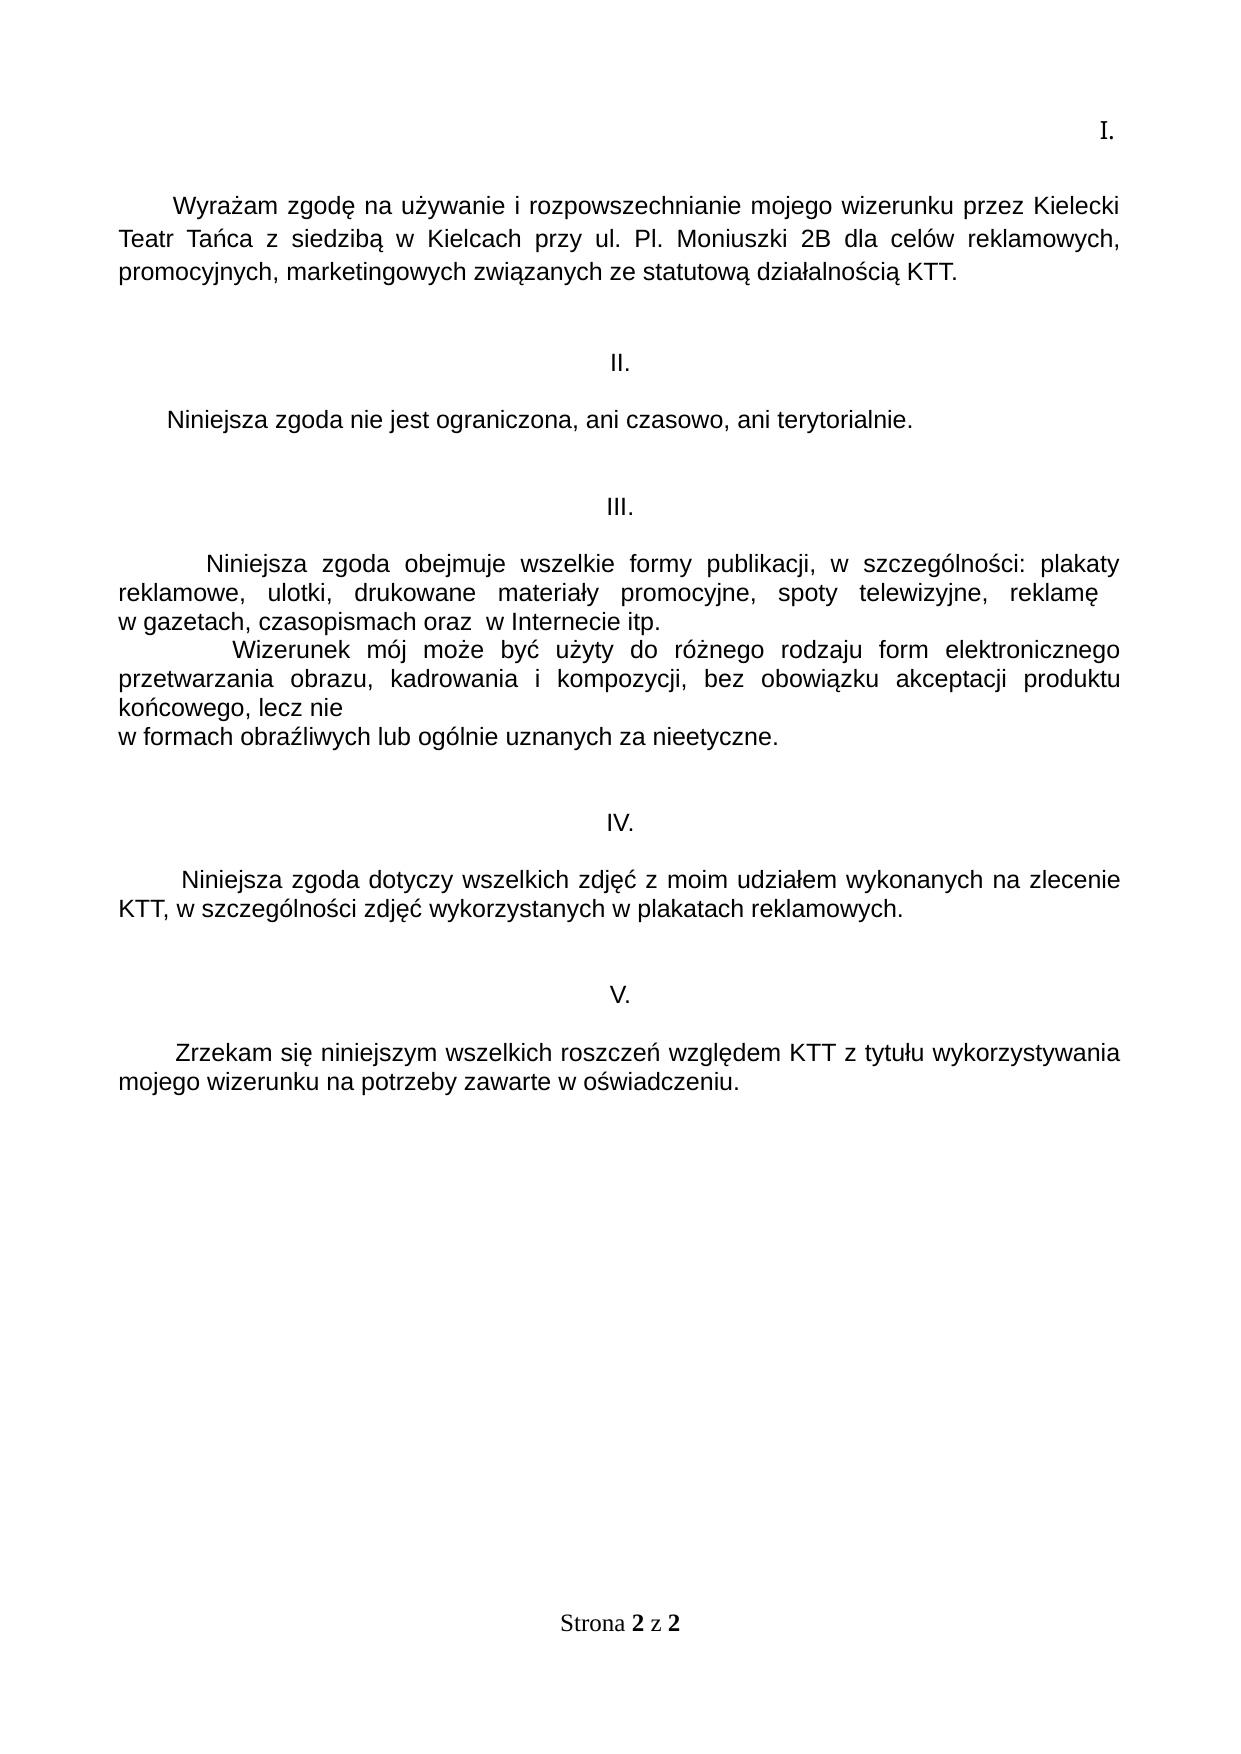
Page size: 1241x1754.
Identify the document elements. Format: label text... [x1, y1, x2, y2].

text Niniejsza zgoda nie jest ograniczona, ani czasowo, ani terytorialnie. [118, 405, 1122, 434]
text I. [193, 113, 1122, 186]
text Wyrażam zgodę na używanie i rozpowszechnianie mojego wizerunku przez Kielecki Teatr Tańca z siedzibą w Kielcach przy ul. Pl. Moniuszki 2B dla celów reklamowych, promocyjnych, marketingowych związanych ze statutową działalnością KTT. [118, 191, 1122, 286]
text V. [118, 980, 1122, 1009]
text w formach obraźliwych lub ogólnie uznanych za nieetyczne. [118, 722, 1122, 750]
text Niniejsza zgoda obejmuje wszelkie formy publikacji, w szczególności: plakaty reklamowe, ulotki, drukowane materiały promocyjne, spoty telewizyjne, reklamę w gazetach, czasopismach oraz w Internecie itp. [118, 549, 1122, 635]
text IV. [118, 808, 1122, 865]
text Niniejsza zgoda dotyczy wszelkich zdjęć z moim udziałem wykonanych na zlecenie KTT, w szczególności zdjęć wykorzystanych w plakatach reklamowych. [118, 865, 1122, 923]
text Wizerunek mój może być użyty do różnego rodzaju form elektronicznego przetwarzania obrazu, kadrowania i kompozycji, bez obowiązku akceptacji produktu końcowego, lecz nie [118, 635, 1122, 722]
text III. [118, 492, 1122, 520]
text Zrzekam się niniejszym wszelkich roszczeń względem KTT z tytułu wykorzystywania mojego wizerunku na potrzeby zawarte w oświadczeniu. [118, 1038, 1122, 1095]
text II. [118, 290, 1122, 405]
